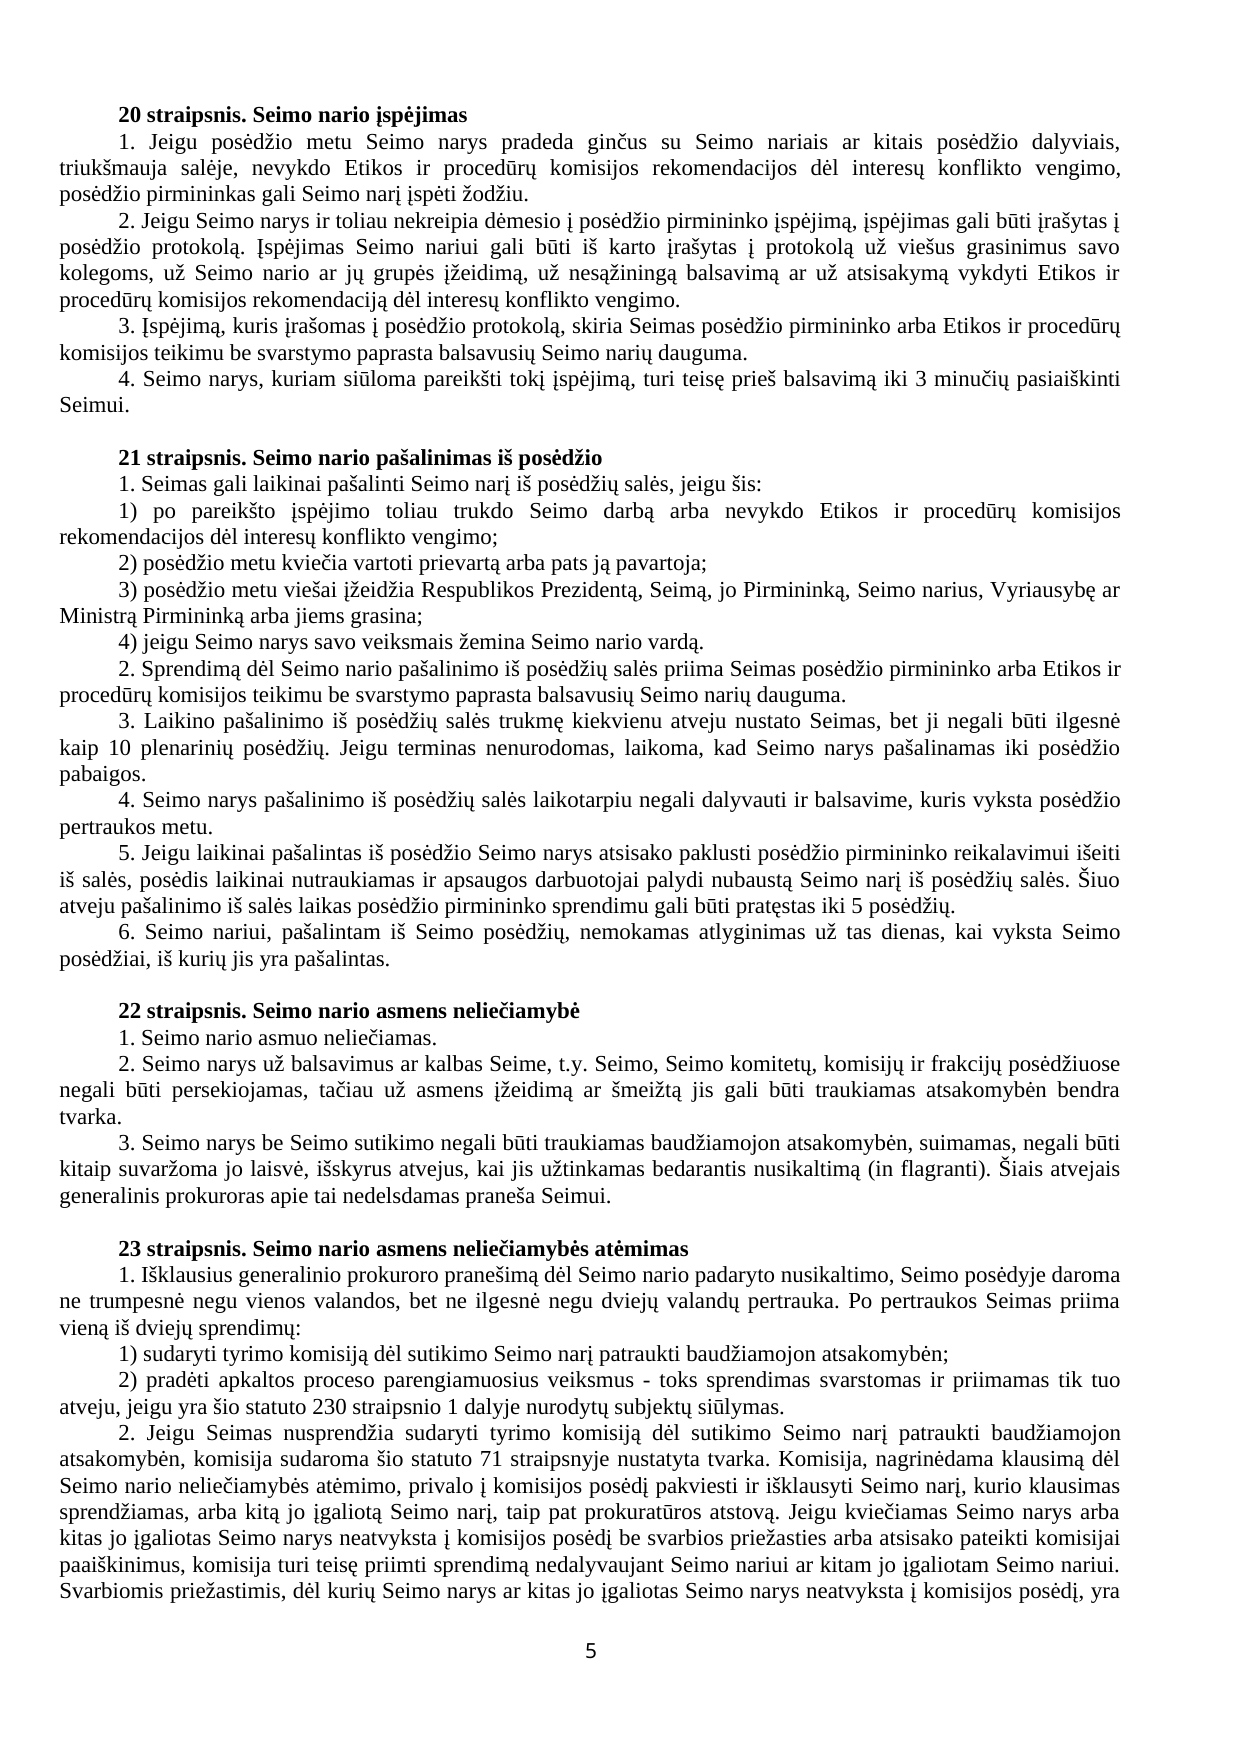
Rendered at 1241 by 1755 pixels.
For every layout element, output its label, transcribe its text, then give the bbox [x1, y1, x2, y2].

text 6. Seimo nariui, pašalintam iš Seimo posėdžių, nemokamas atlyginimas už tas dienas, kai vyksta Seimo posėdžiai, iš kurių jis yra pašalintas. [59, 918, 1122, 971]
text 4) jeigu Seimo narys savo veiksmais žemina Seimo nario vardą. [59, 628, 1122, 655]
text 2) posėdžio metu kviečia vartoti prievartą arba pats ją pavartoja; [59, 549, 1122, 576]
text 3. Įspėjimą, kuris įrašomas į posėdžio protokolą, skiria Seimas posėdžio pirmininko arba Etikos ir procedūrų komisijos teikimu be svarstymo paprasta balsavusių Seimo narių dauguma. [59, 312, 1122, 365]
text 23 straipsnis. Seimo nario asmens neliečiamybės atėmimas [59, 1234, 1122, 1261]
text 2) pradėti apkaltos proceso parengiamuosius veiksmus - toks sprendimas svarstomas ir priimamas tik tuo atveju, jeigu yra šio statuto 230 straipsnio 1 dalyje nurodytų subjektų siūlymas. [59, 1366, 1122, 1419]
text 2. Jeigu Seimo narys ir toliau nekreipia dėmesio į posėdžio pirmininko įspėjimą, įspėjimas gali būti įrašytas į posėdžio protokolą. Įspėjimas Seimo nariui gali būti iš karto įrašytas į protokolą už viešus grasinimus savo kolegoms, už Seimo nario ar jų grupės įžeidimą, už nesąžiningą balsavimą ar už atsisakymą vykdyti Etikos ir procedūrų komisijos rekomendaciją dėl interesų konflikto vengimo. [59, 207, 1122, 312]
text 3) posėdžio metu viešai įžeidžia Respublikos Prezidentą, Seimą, jo Pirmininką, Seimo narius, Vyriausybę ar Ministrą Pirmininką arba jiems grasina; [59, 576, 1122, 628]
text 2. Seimo narys už balsavimus ar kalbas Seime, t.y. Seimo, Seimo komitetų, komisijų ir frakcijų posėdžiuose negali būti persekiojamas, tačiau už asmens įžeidimą ar šmeižtą jis gali būti traukiamas atsakomybėn bendra tvarka. [59, 1050, 1122, 1129]
text 1. Jeigu posėdžio metu Seimo narys pradeda ginčus su Seimo nariais ar kitais posėdžio dalyviais, triukšmauja salėje, nevykdo Etikos ir procedūrų komisijos rekomendacijos dėl interesų konflikto vengimo, posėdžio pirmininkas gali Seimo narį įspėti žodžiu. [59, 128, 1122, 207]
text 4. Seimo narys, kuriam siūloma pareikšti tokį įspėjimą, turi teisę prieš balsavimą iki 3 minučių pasiaiškinti Seimui. [59, 365, 1122, 418]
text 2. Jeigu Seimas nusprendžia sudaryti tyrimo komisiją dėl sutikimo Seimo narį patraukti baudžiamojon atsakomybėn, komisija sudaroma šio statuto 71 straipsnyje nustatyta tvarka. Komisija, nagrinėdama klausimą dėl Seimo nario neliečiamybės atėmimo, privalo į komisijos posėdį pakviesti ir išklausyti Seimo narį, kurio klausimas sprendžiamas, arba kitą jo įgaliotą Seimo narį, taip pat prokuratūros atstovą. Jeigu kviečiamas Seimo narys arba kitas jo įgaliotas Seimo narys neatvyksta į komisijos posėdį be svarbios priežasties arba atsisako pateikti komisijai paaiškinimus, komisija turi teisę priimti sprendimą nedalyvaujant Seimo nariui ar kitam jo įgaliotam Seimo nariui. Svarbiomis priežastimis, dėl kurių Seimo narys ar kitas jo įgaliotas Seimo narys neatvyksta į komisijos posėdį, yra [59, 1419, 1122, 1603]
text 20 straipsnis. Seimo nario įspėjimas [59, 101, 1122, 128]
text 22 straipsnis. Seimo nario asmens neliečiamybė [59, 997, 1122, 1024]
text 4. Seimo narys pašalinimo iš posėdžių salės laikotarpiu negali dalyvauti ir balsavime, kuris vyksta posėdžio pertraukos metu. [59, 787, 1122, 839]
text 5. Jeigu laikinai pašalintas iš posėdžio Seimo narys atsisako paklusti posėdžio pirmininko reikalavimui išeiti iš salės, posėdis laikinai nutraukiamas ir apsaugos darbuotojai palydi nubaustą Seimo narį iš posėdžių salės. Šiuo atveju pašalinimo iš salės laikas posėdžio pirmininko sprendimu gali būti pratęstas iki 5 posėdžių. [59, 839, 1122, 918]
text 1) sudaryti tyrimo komisiją dėl sutikimo Seimo narį patraukti baudžiamojon atsakomybėn; [59, 1340, 1122, 1366]
text 1) po pareikšto įspėjimo toliau trukdo Seimo darbą arba nevykdo Etikos ir procedūrų komisijos rekomendacijos dėl interesų konflikto vengimo; [59, 497, 1122, 549]
text 2. Sprendimą dėl Seimo nario pašalinimo iš posėdžių salės priima Seimas posėdžio pirmininko arba Etikos ir procedūrų komisijos teikimu be svarstymo paprasta balsavusių Seimo narių dauguma. [59, 655, 1122, 707]
text 1. Seimo nario asmuo neliečiamas. [59, 1024, 1122, 1050]
text 1. Seimas gali laikinai pašalinti Seimo narį iš posėdžių salės, jeigu šis: [59, 470, 1122, 497]
text 3. Laikino pašalinimo iš posėdžių salės trukmę kiekvienu atveju nustato Seimas, bet ji negali būti ilgesnė kaip 10 plenarinių posėdžių. Jeigu terminas nenurodomas, laikoma, kad Seimo narys pašalinamas iki posėdžio pabaigos. [59, 707, 1122, 787]
text 21 straipsnis. Seimo nario pašalinimas iš posėdžio [59, 444, 1122, 470]
text 1. Išklausius generalinio prokuroro pranešimą dėl Seimo nario padaryto nusikaltimo, Seimo posėdyje daroma ne trumpesnė negu vienos valandos, bet ne ilgesnė negu dviejų valandų pertrauka. Po pertraukos Seimas priima vieną iš dviejų sprendimų: [59, 1261, 1122, 1340]
text 3. Seimo narys be Seimo sutikimo negali būti traukiamas baudžiamojon atsakomybėn, suimamas, negali būti kitaip suvaržoma jo laisvė, išskyrus atvejus, kai jis užtinkamas bedarantis nusikaltimą (in flagranti). Šiais atvejais generalinis prokuroras apie tai nedelsdamas praneša Seimui. [59, 1129, 1122, 1208]
